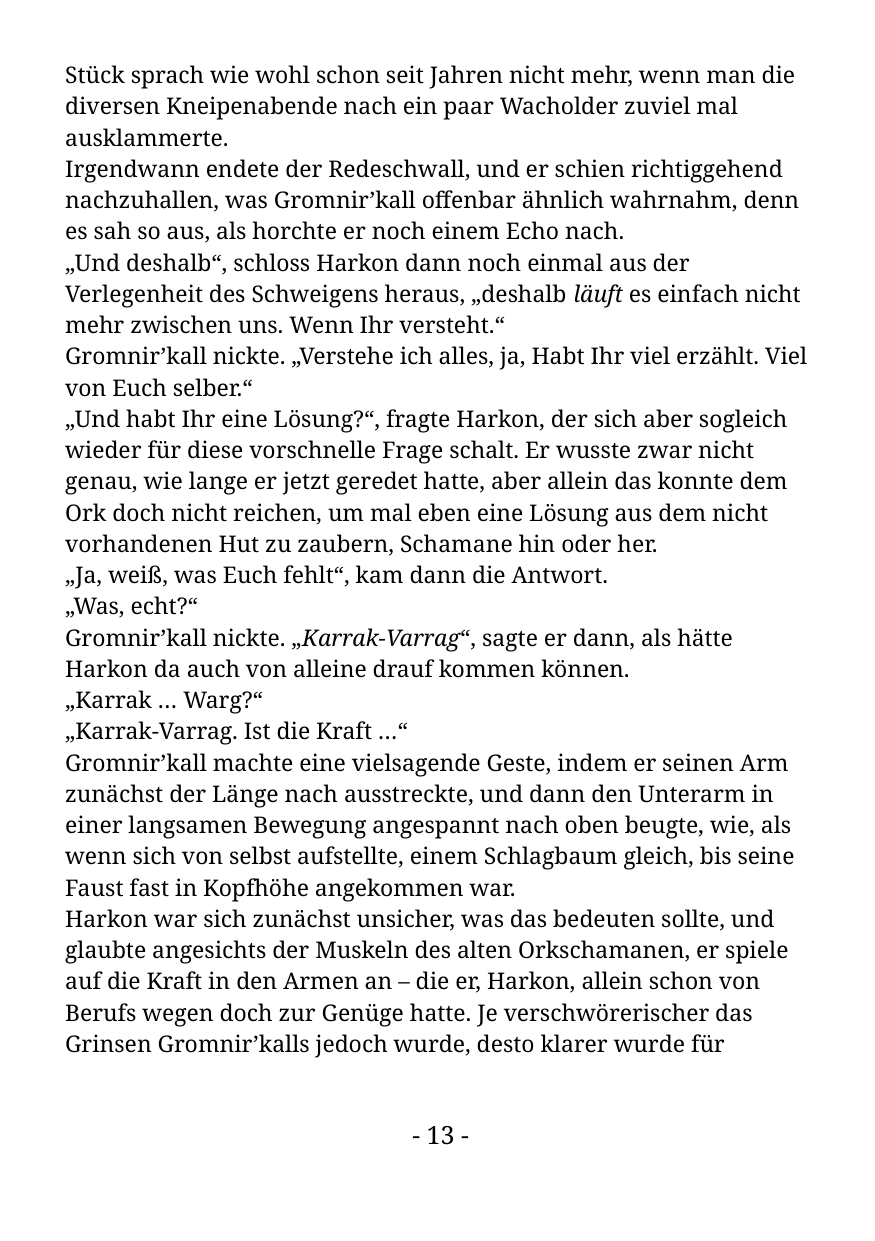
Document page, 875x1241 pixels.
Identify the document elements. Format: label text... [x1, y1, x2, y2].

text Gromnir’kall machte eine vielsagende Geste, indem er seinen Arm zunächst der Länge nach ausstreckte, und dann den Unterarm in einer langsamen Bewegung angespannt nach oben beugte, wie, als wenn sich von selbst aufstellte, einem Schlagbaum gleich, bis seine Faust fast in Kopfhöhe angekommen war. [65, 747, 809, 903]
text „Und deshalb“, schloss Harkon dann noch einmal aus der Verlegenheit des Schweigens heraus, „deshalb läuft es einfach nicht mehr zwischen uns. Wenn Ihr versteht.“ [65, 247, 809, 340]
text Stück sprach wie wohl schon seit Jahren nicht mehr, wenn man die diversen Kneipenabende nach ein paar Wacholder zuviel mal ausklammerte. [65, 59, 809, 153]
text Gromnir’kall nickte. „Karrak-Varrag“, sagte er dann, als hätte Harkon da auch von alleine drauf kommen können. [65, 622, 809, 684]
text Irgendwann endete der Redeschwall, und er schien richtiggehend nachzuhallen, was Gromnir’kall offenbar ähnlich wahrnahm, denn es sah so aus, als horchte er noch einem Echo nach. [65, 153, 809, 247]
text „Und habt Ihr eine Lösung?“, fragte Harkon, der sich aber sogleich wieder für diese vorschnelle Frage schalt. Er wusste zwar nicht genau, wie lange er jetzt geredet hatte, aber allein das konnte dem Ork doch nicht reichen, um mal eben eine Lösung aus dem nicht vorhandenen Hut zu zaubern, Schamane hin oder her. [65, 403, 809, 559]
text Gromnir’kall nickte. „Verstehe ich alles, ja, Habt Ihr viel erzählt. Viel von Euch selber.“ [65, 340, 809, 403]
text „Ja, weiß, was Euch fehlt“, kam dann die Antwort. [65, 559, 809, 590]
text „Karrak … Warg?“ [65, 684, 809, 715]
text „Was, echt?“ [65, 590, 809, 622]
text „Karrak-Varrag. Ist die Kraft …“ [65, 715, 809, 747]
text Harkon war sich zunächst unsicher, was das bedeuten sollte, und glaubte angesichts der Muskeln des alten Orkschamanen, er spiele auf die Kraft in den Armen an – die er, Harkon, allein schon von Berufs wegen doch zur Genüge hatte. Je verschwörerischer das Grinsen Gromnir’kalls jedoch wurde, desto klarer wurde für [65, 903, 809, 1059]
